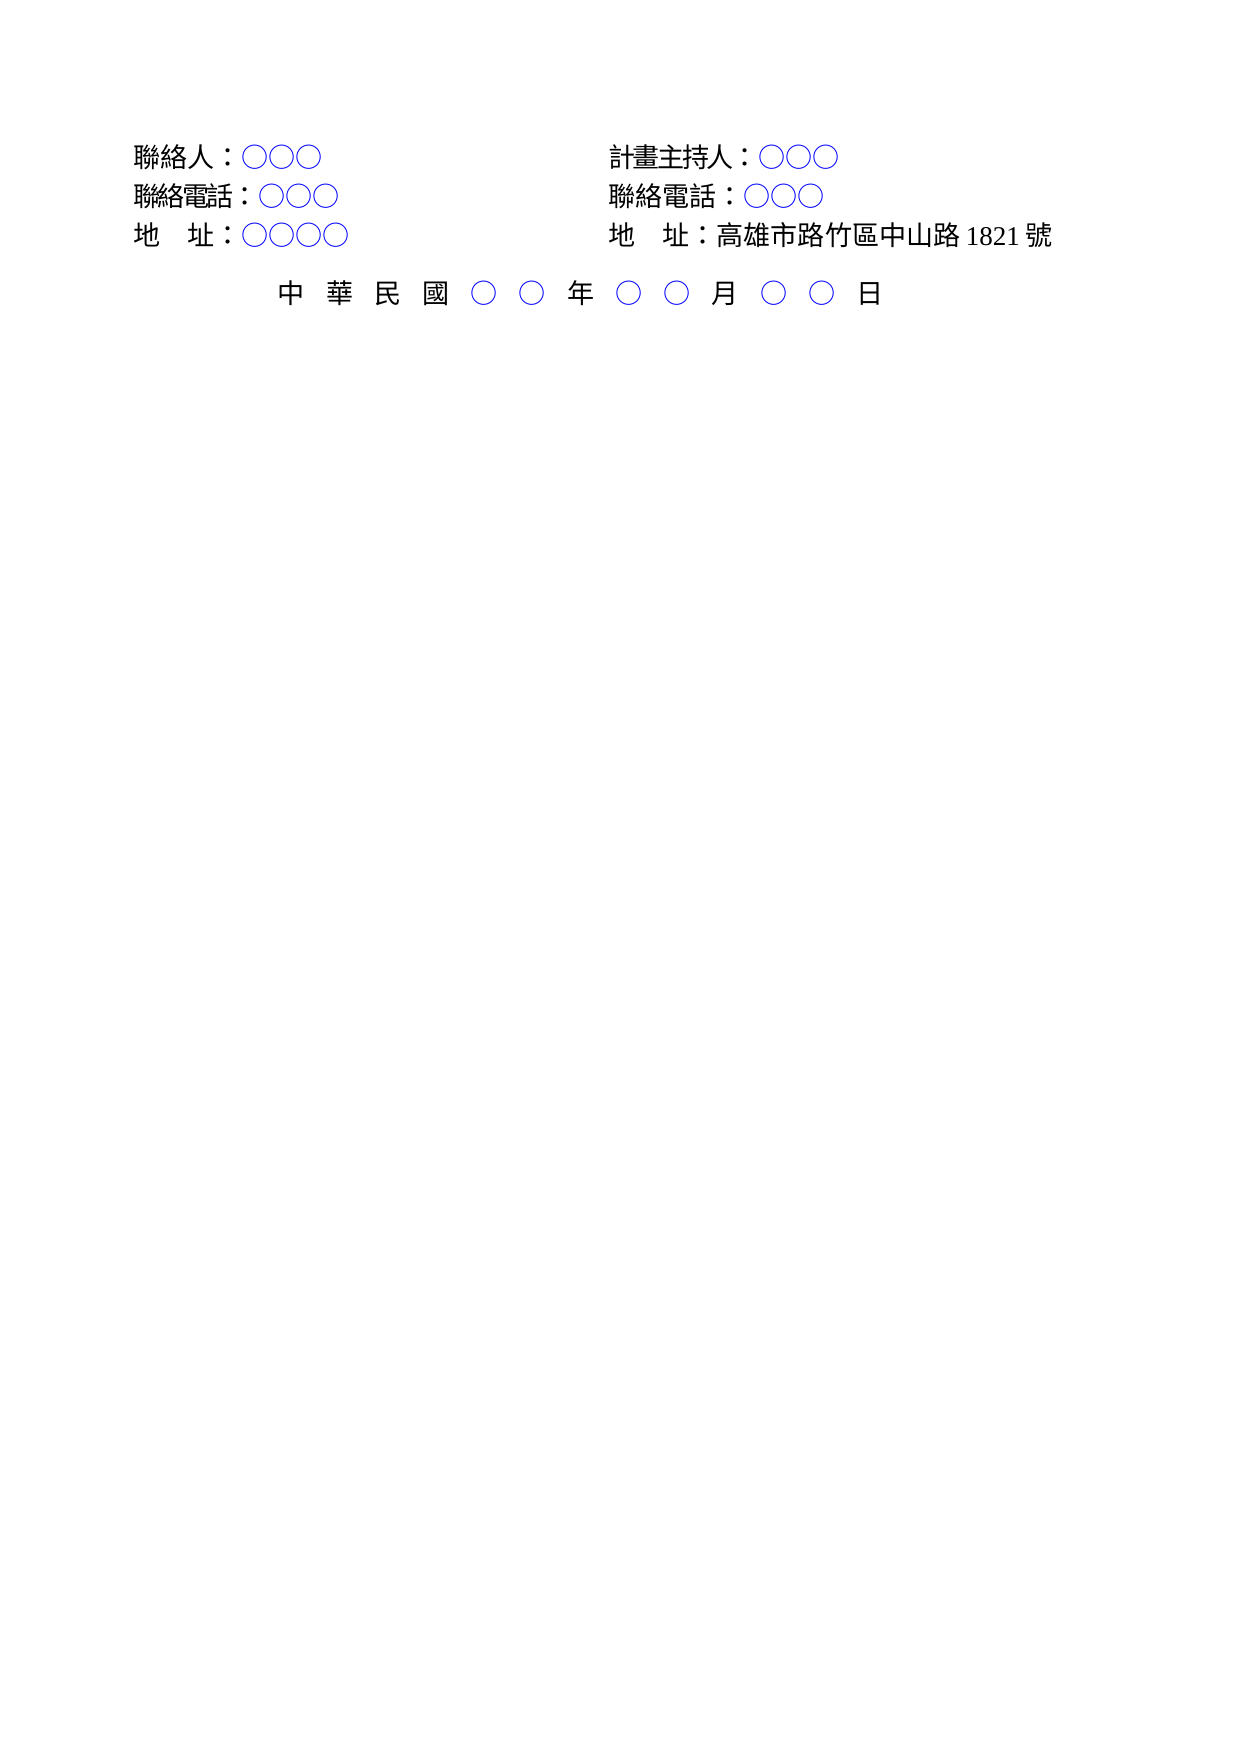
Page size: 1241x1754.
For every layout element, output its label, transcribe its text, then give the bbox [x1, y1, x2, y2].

text 中華民國○○年○○月○○日 [278, 272, 986, 312]
table_header 聯絡人：○○○ 聯絡電話：○○○ 地 址：○○○○ [130, 136, 605, 254]
table_header 計畫主持人：○○○ 聯絡電話：○○○ 地 址：高雄市路竹區中山路1821號 [605, 136, 1134, 254]
